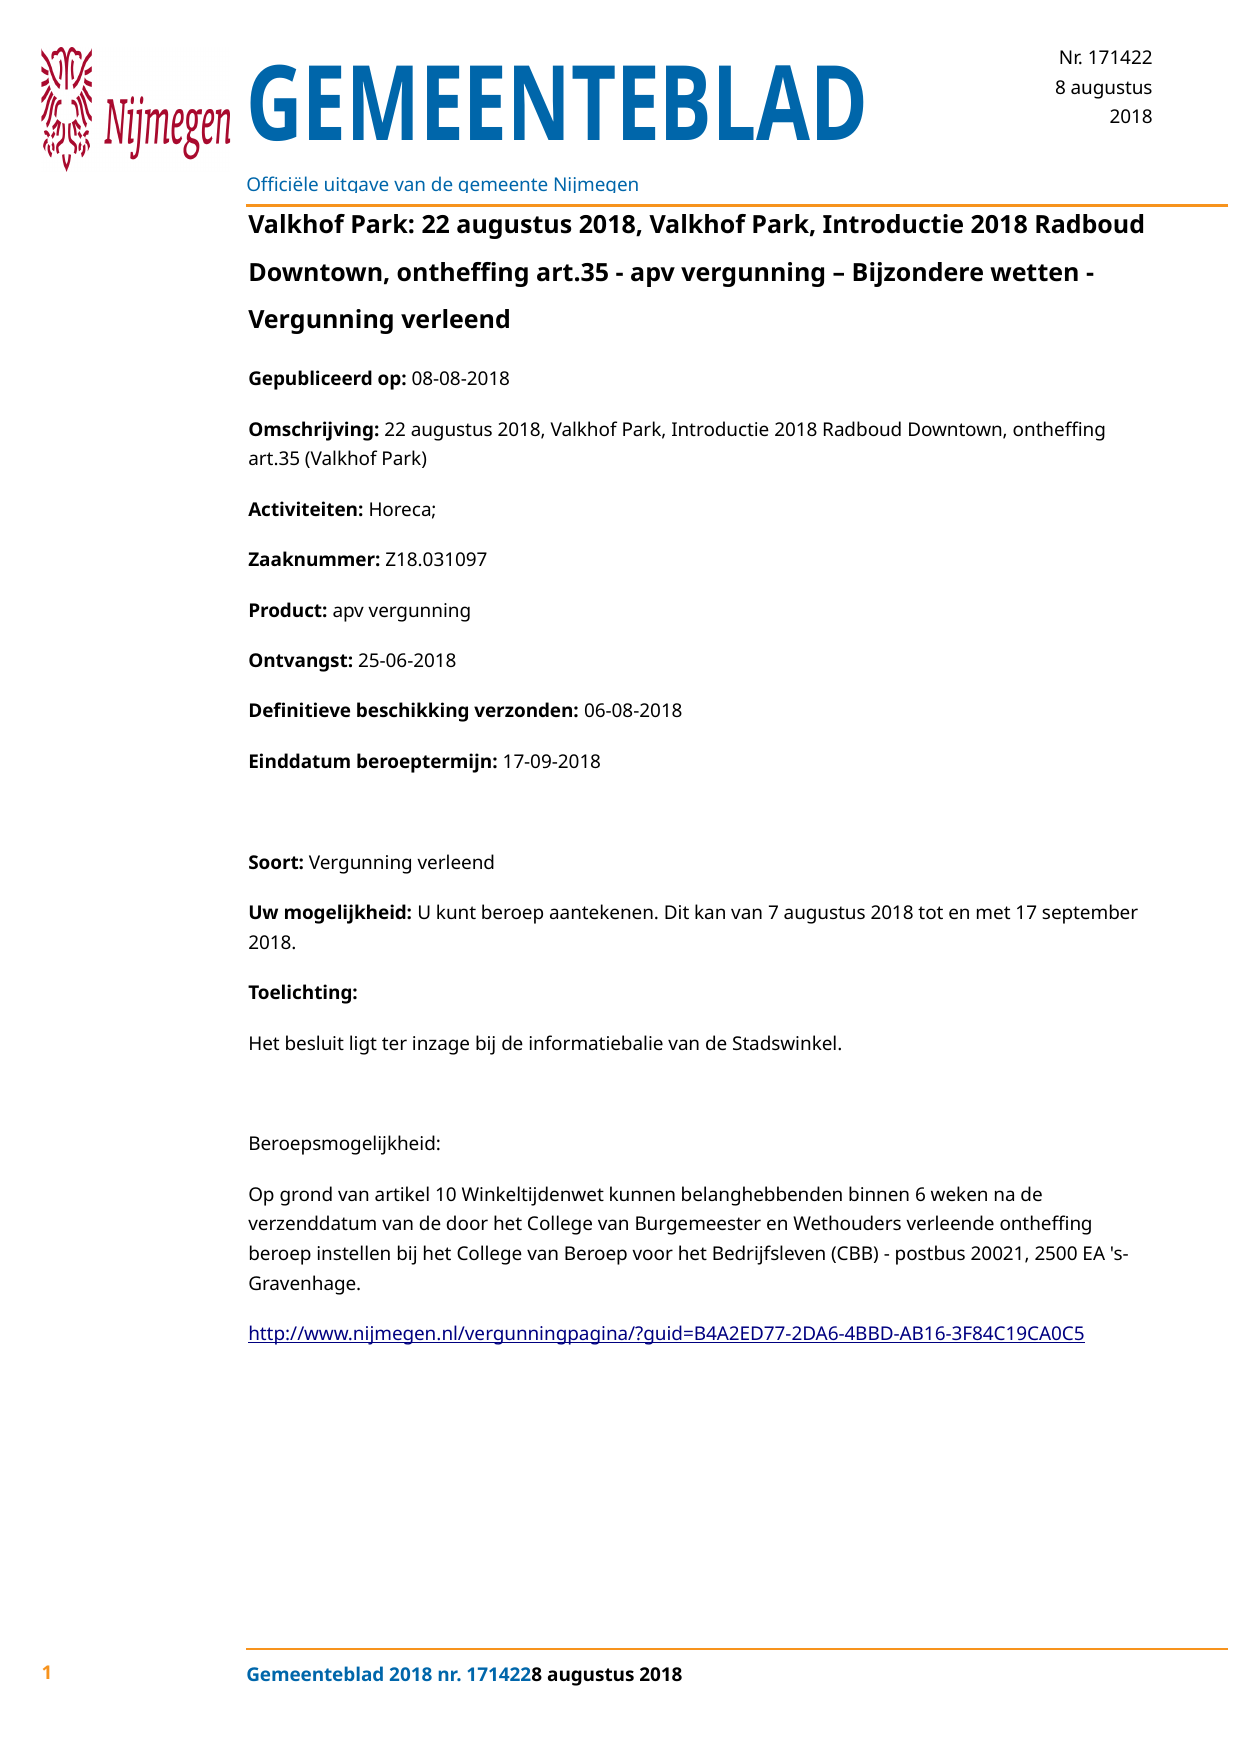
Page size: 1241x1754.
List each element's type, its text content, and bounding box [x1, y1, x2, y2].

text Omschrijving: 22 augustus 2018, Valkhof Park, Introductie 2018 Radboud Downtown, ontheffing art.35 (Valkhof Park) [248, 416, 1152, 471]
text Uw mogelijkheid: U kunt beroep aantekenen. Dit kan van 7 augustus 2018 tot en met 17 september 2018. [248, 899, 1152, 954]
text Product: apv vergunning [248, 597, 1152, 622]
text Einddatum beroeptermijn: 17-09-2018 [248, 748, 1152, 774]
text Soort: Vergunning verleend [248, 849, 1152, 874]
text http://www.nijmegen.nl/vergunningpagina/?guid=B4A2ED77-2DA6-4BBD-AB16-3F84C19CA0C5 [248, 1320, 1152, 1346]
text Op grond van artikel 10 Winkeltijdenwet kunnen belanghebbenden binnen 6 weken na de verzenddatum van de door het College van Burgemeester en Wethouders verleende ontheffing beroep instellen bij het College van Beroep voor het Bedrijfsleven (CBB) - postbus 20021, 2500 EA 's-Gravenhage. [248, 1181, 1152, 1295]
text Zaaknummer: Z18.031097 [248, 546, 1152, 572]
text Activiteiten: Horeca; [248, 496, 1152, 522]
picture [41, 47, 231, 172]
text Gepubliceerd op: 08-08-2018 [248, 366, 1152, 391]
text Toelichting: [248, 979, 1152, 1005]
text Beroepsmogelijkheid: [248, 1131, 1152, 1156]
text Ontvangst: 25-06-2018 [248, 647, 1152, 673]
text Definitieve beschikking verzonden: 06-08-2018 [248, 698, 1152, 723]
text Valkhof Park: 22 augustus 2018, Valkhof Park, Introductie 2018 Radboud Downtown, ontheffing art.35 - apv vergunning – Bijzondere wetten - Vergunning verleend [248, 207, 1152, 336]
text Het besluit ligt ter inzage bij de informatiebalie van de Stadswinkel. [248, 1030, 1152, 1055]
